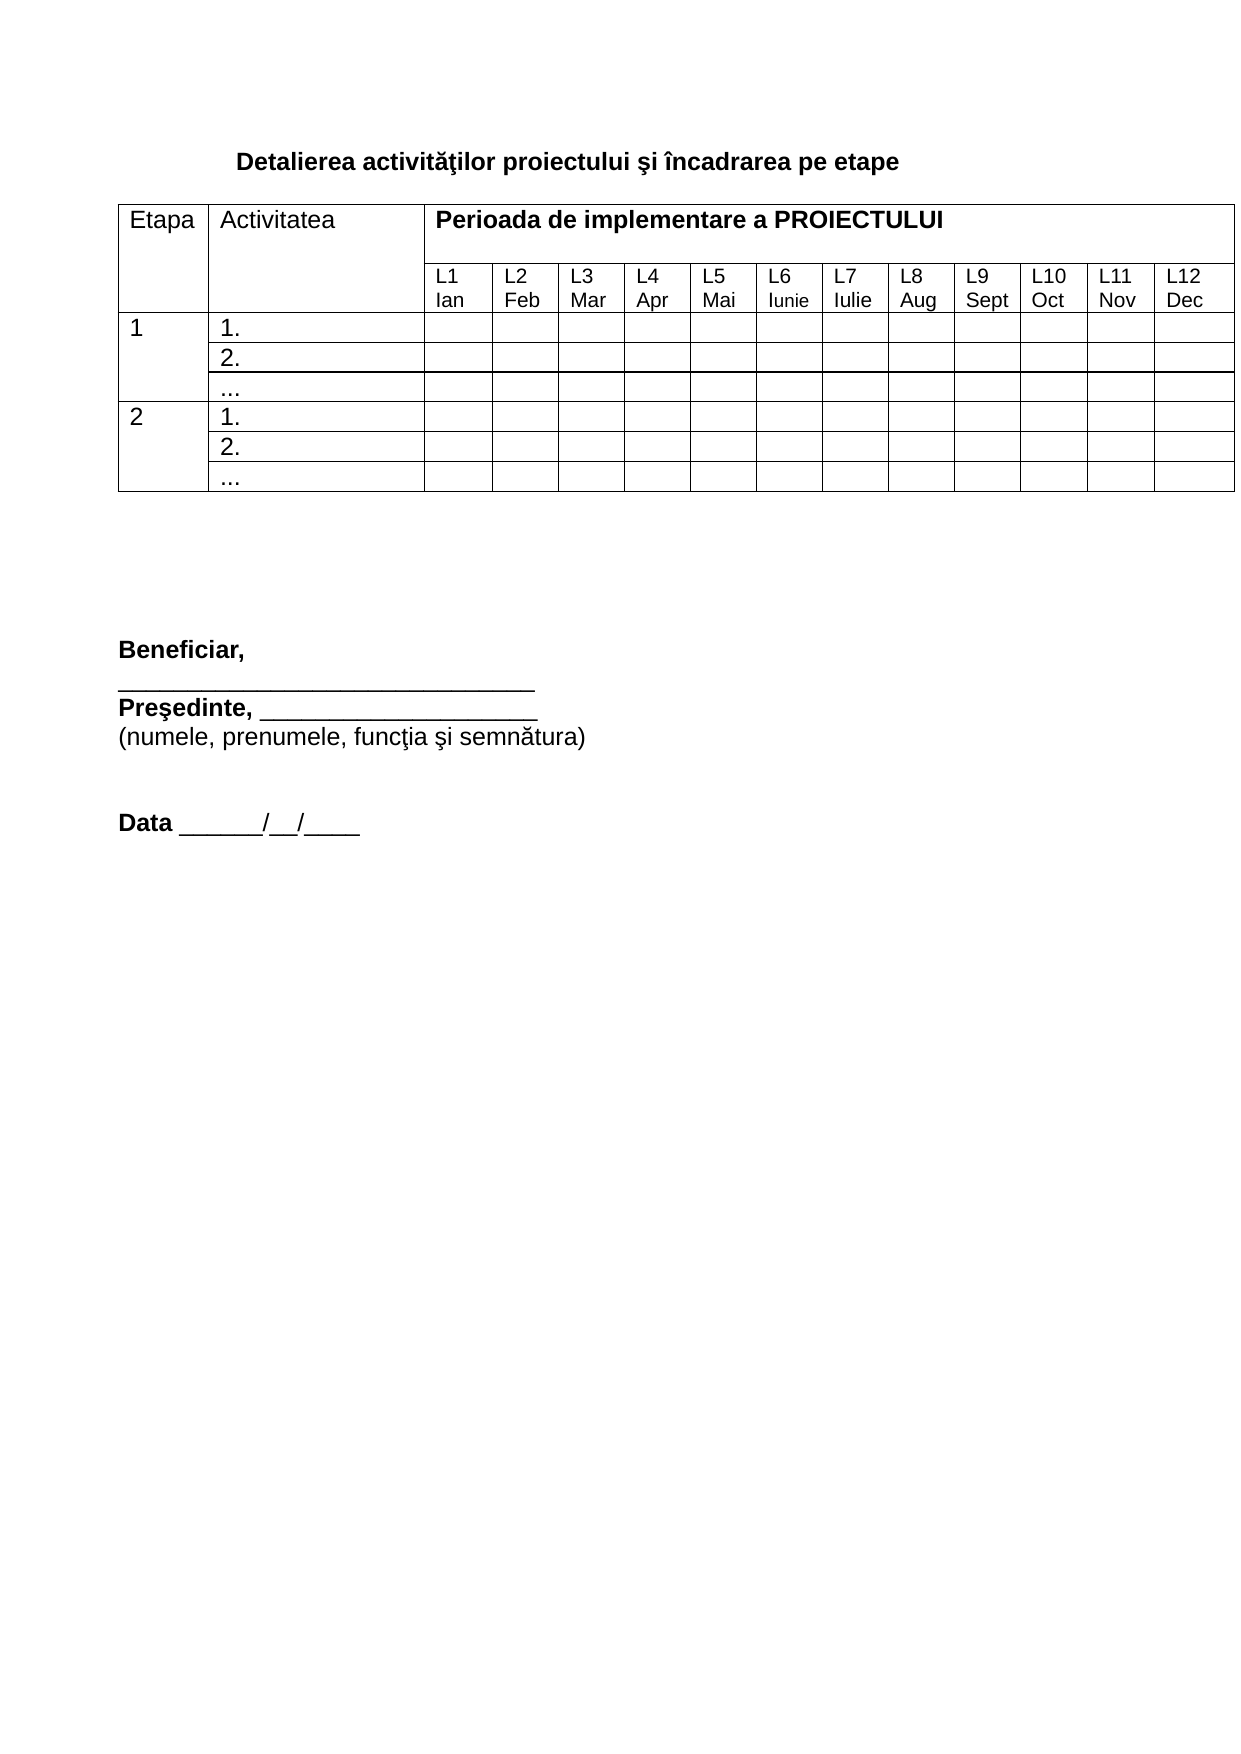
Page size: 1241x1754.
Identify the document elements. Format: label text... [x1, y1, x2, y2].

table_cell [625, 402, 690, 431]
table_cell [625, 343, 690, 371]
table_cell [559, 373, 624, 401]
table_cell [955, 402, 1020, 431]
table_cell [425, 373, 492, 401]
table_cell [823, 462, 888, 491]
table_cell [1021, 402, 1087, 431]
table_cell [425, 343, 492, 371]
table_cell [955, 313, 1020, 342]
table_cell [625, 462, 690, 491]
table_header Etapa [119, 205, 208, 312]
table_cell ... [209, 373, 424, 401]
text Beneficiar, [118, 635, 1122, 664]
table_cell [889, 402, 954, 431]
table_cell [955, 343, 1020, 371]
table_cell L12 Dec [1155, 264, 1234, 312]
table_cell [559, 313, 624, 342]
text (numele, prenumele, funcţia şi semnătura) [118, 722, 1122, 750]
table_cell [955, 462, 1020, 491]
table_cell [889, 343, 954, 371]
table_cell [757, 313, 822, 342]
table_cell [1021, 313, 1087, 342]
table_cell [559, 343, 624, 371]
table_cell [955, 373, 1020, 401]
table_cell ... [209, 462, 424, 491]
table_cell [1021, 343, 1087, 371]
text Data ______/__/____ [118, 808, 1122, 837]
table_cell [1088, 402, 1154, 431]
table_cell [823, 373, 888, 401]
table_cell [625, 432, 690, 461]
table_cell [691, 343, 756, 371]
table_cell [559, 462, 624, 491]
table_cell [757, 462, 822, 491]
table_cell [1088, 343, 1154, 371]
table_cell 2 [119, 402, 208, 491]
table_cell L9 Sept [955, 264, 1020, 312]
table_cell [691, 462, 756, 491]
table_cell [691, 432, 756, 461]
table_cell [425, 462, 492, 491]
table_cell [757, 343, 822, 371]
table_header Perioada de implementare a PROIECTULUI [425, 205, 1234, 263]
table_cell [493, 402, 558, 431]
table_cell L7 Iulie [823, 264, 888, 312]
table_cell [691, 402, 756, 431]
table_cell [1021, 373, 1087, 401]
table_cell [757, 402, 822, 431]
table_cell 1 [119, 313, 208, 401]
table_cell L11 Nov [1088, 264, 1154, 312]
table_cell L2 Feb [493, 264, 558, 312]
table_header Activitatea [209, 205, 424, 312]
table_cell [1155, 343, 1234, 371]
table_cell [1155, 432, 1234, 461]
table_cell [1088, 462, 1154, 491]
text Preşedinte, ____________________ [118, 693, 1122, 722]
table_cell [1155, 373, 1234, 401]
table_cell [823, 402, 888, 431]
table_cell [1155, 402, 1234, 431]
table_cell [425, 402, 492, 431]
table_cell [625, 373, 690, 401]
table_cell L5 Mai [691, 264, 756, 312]
table_cell [493, 432, 558, 461]
table_cell [823, 432, 888, 461]
table_cell [493, 313, 558, 342]
table_cell 1. [209, 313, 424, 342]
table_cell [757, 432, 822, 461]
table_cell 1. [209, 402, 424, 431]
table_cell [625, 313, 690, 342]
table_cell [425, 432, 492, 461]
table_cell [493, 343, 558, 371]
table_cell L10 Oct [1021, 264, 1087, 312]
table_cell [889, 373, 954, 401]
table_cell [1088, 432, 1154, 461]
table_cell [691, 373, 756, 401]
text Detalierea activităţilor proiectului şi încadrarea pe etape [118, 147, 1122, 176]
table_cell L6 Iunie [757, 264, 822, 312]
table_cell [559, 402, 624, 431]
table_cell 2. [209, 432, 424, 461]
table_cell [1021, 432, 1087, 461]
table_cell L4 Apr [625, 264, 690, 312]
table_cell [889, 462, 954, 491]
table_cell 2. [209, 343, 424, 371]
table_cell [955, 432, 1020, 461]
table_cell [1155, 313, 1234, 342]
table_cell [757, 373, 822, 401]
table_cell [691, 313, 756, 342]
table_cell [1088, 373, 1154, 401]
table_cell [1155, 462, 1234, 491]
table_cell [493, 373, 558, 401]
table_cell L3 Mar [559, 264, 624, 312]
table_cell [889, 313, 954, 342]
table_cell [823, 343, 888, 371]
table_cell [1021, 462, 1087, 491]
table_cell [425, 313, 492, 342]
table_cell [493, 462, 558, 491]
table_cell L8 Aug [889, 264, 954, 312]
table_cell [889, 432, 954, 461]
table_cell [1088, 313, 1154, 342]
table_cell [823, 313, 888, 342]
text ______________________________ [118, 664, 1122, 693]
table_cell [559, 432, 624, 461]
table_cell L1 Ian [425, 264, 492, 312]
